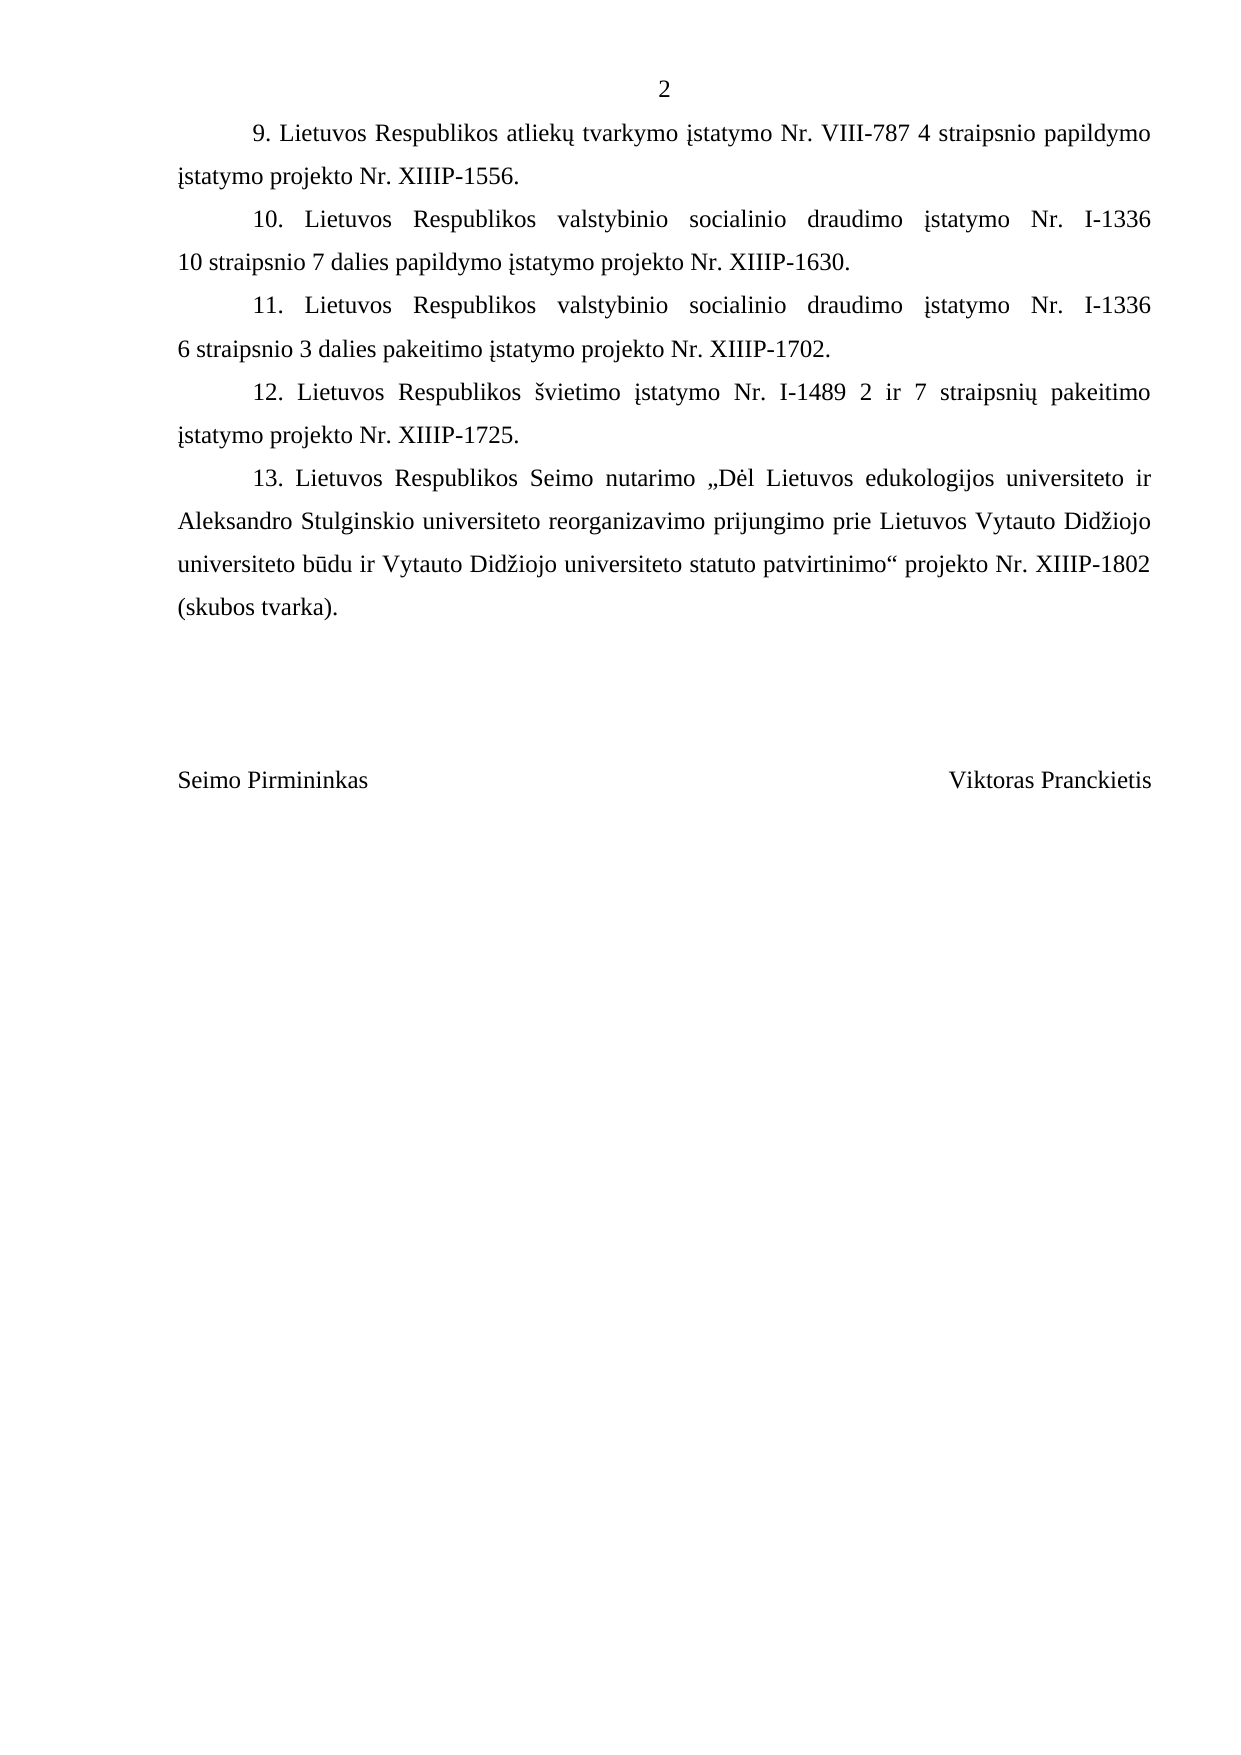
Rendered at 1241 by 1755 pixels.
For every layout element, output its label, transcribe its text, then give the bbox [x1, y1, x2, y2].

text 12. Lietuvos Respublikos švietimo įstatymo Nr. I-1489 2 ir 7 straipsnių pakeitimo įstatymo projekto Nr. XIIIP-1725. [177, 377, 1152, 449]
text 11. Lietuvos Respublikos valstybinio socialinio draudimo įstatymo Nr. I-1336 6 straipsnio 3 dalies pakeitimo įstatymo projekto Nr. XIIIP-1702. [177, 291, 1152, 362]
text 10. Lietuvos Respublikos valstybinio socialinio draudimo įstatymo Nr. I-1336 10 straipsnio 7 dalies papildymo įstatymo projekto Nr. XIIIP-1630. [177, 204, 1152, 276]
text 13. Lietuvos Respublikos Seimo nutarimo „Dėl Lietuvos edukologijos universiteto ir Aleksandro Stulginskio universiteto reorganizavimo prijungimo prie Lietuvos Vytauto Didžiojo universiteto būdu ir Vytauto Didžiojo universiteto statuto patvirtinimo“ projekto Nr. XIIIP-1802 (skubos tvarka). [177, 463, 1152, 621]
text Seimo Pirmininkas Viktoras Pranckietis [177, 765, 1152, 794]
text 9. Lietuvos Respublikos atliekų tvarkymo įstatymo Nr. VIII-787 4 straipsnio papildymo įstatymo projekto Nr. XIIIP-1556. [177, 118, 1152, 190]
